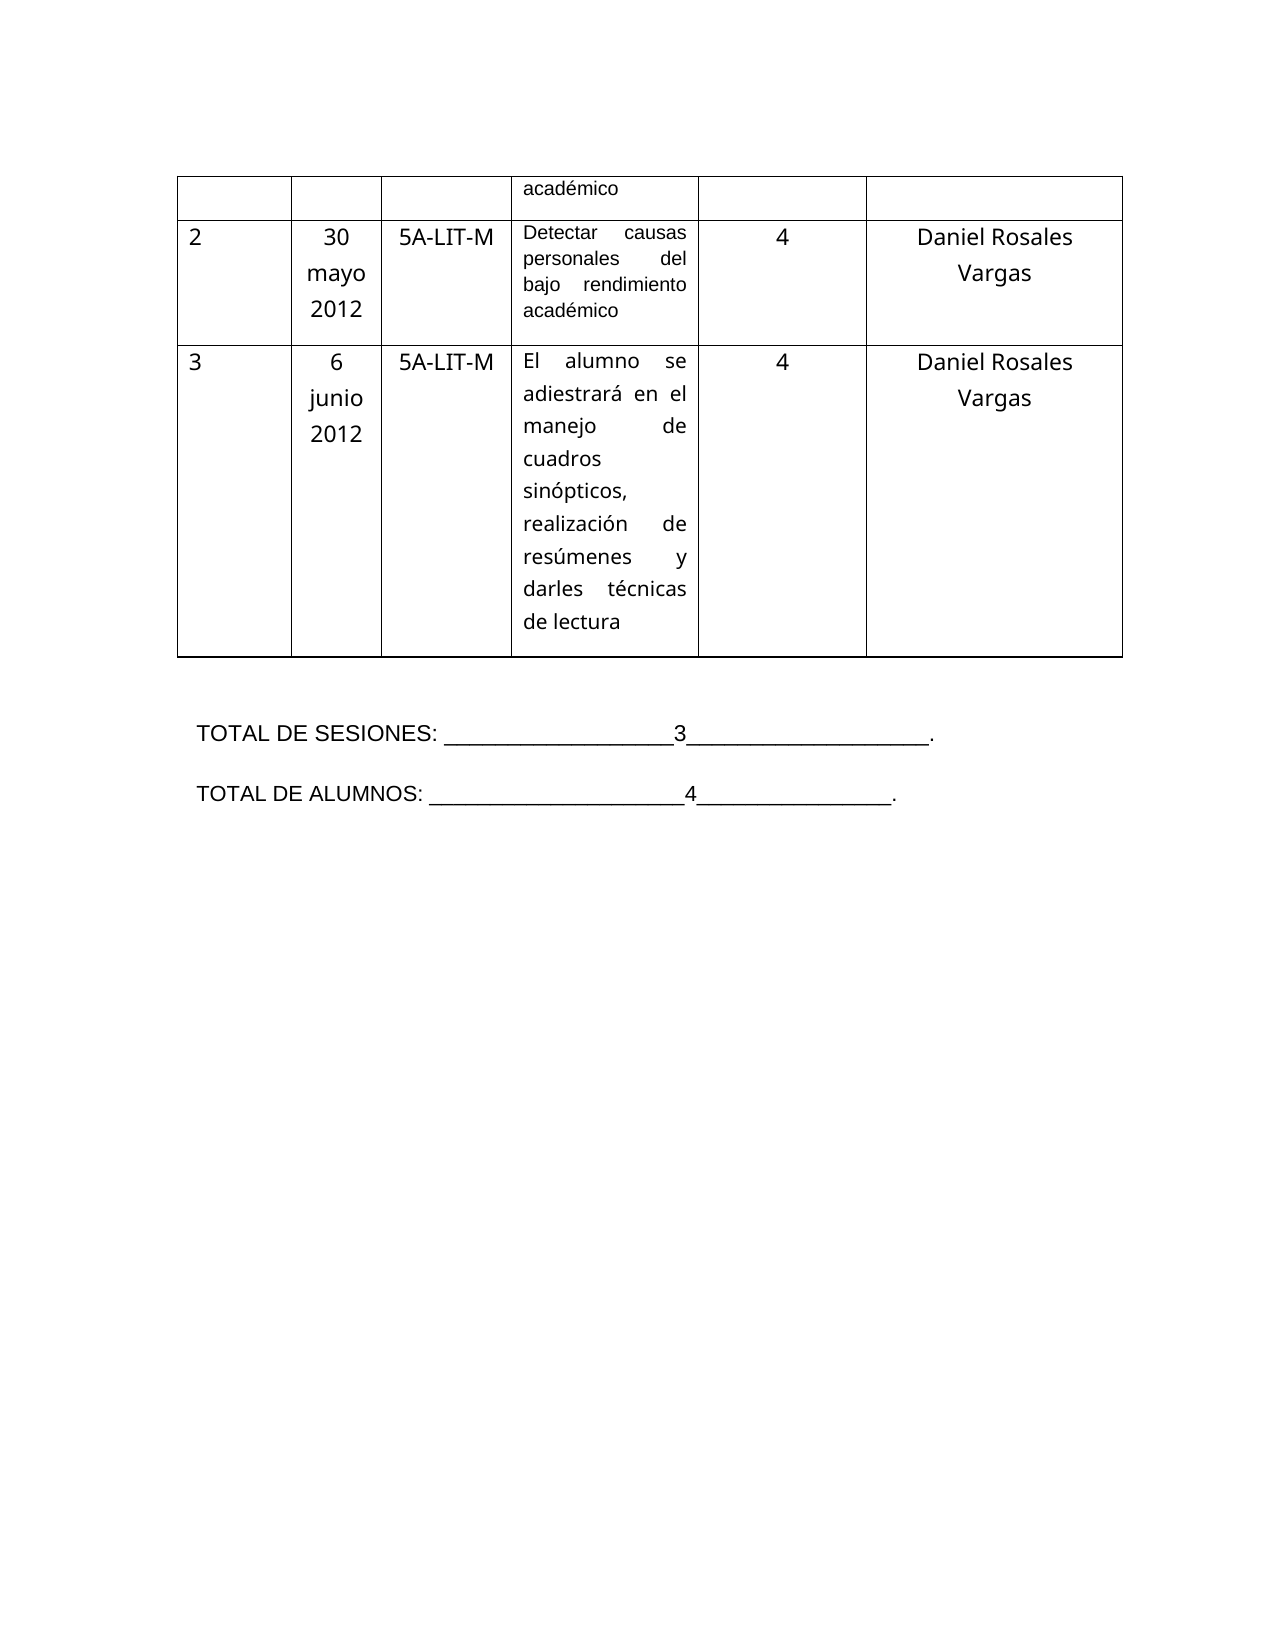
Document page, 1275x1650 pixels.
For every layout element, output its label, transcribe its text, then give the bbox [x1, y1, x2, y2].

table_cell [699, 177, 866, 220]
table_cell 5A-LIT-M [382, 221, 511, 345]
table_cell [178, 177, 291, 220]
text TOTAL DE SESIONES: __________________3___________________. [196, 720, 1098, 747]
table_cell Daniel Rosales Vargas [867, 346, 1122, 656]
table_cell [867, 177, 1122, 220]
table_cell 3 [178, 346, 291, 656]
table_cell 6 junio 2012 [292, 346, 381, 656]
table_cell [382, 177, 511, 220]
table_cell [292, 177, 381, 220]
table_cell El alumno se adiestrará en el manejo de cuadros sinópticos, realización de resúmenes y darles técnicas de lectura [512, 346, 698, 656]
table_cell 30 mayo 2012 [292, 221, 381, 345]
text TOTAL DE ALUMNOS: _____________________4________________. [196, 781, 1098, 806]
table_cell 5A-LIT-M [382, 346, 511, 656]
table_cell Daniel Rosales Vargas [867, 221, 1122, 345]
table_cell académico [512, 177, 698, 220]
table_cell 2 [178, 221, 291, 345]
table_cell Detectar causas personales del bajo rendimiento académico [512, 221, 698, 345]
table_cell 4 [699, 221, 866, 345]
table_cell 4 [699, 346, 866, 656]
